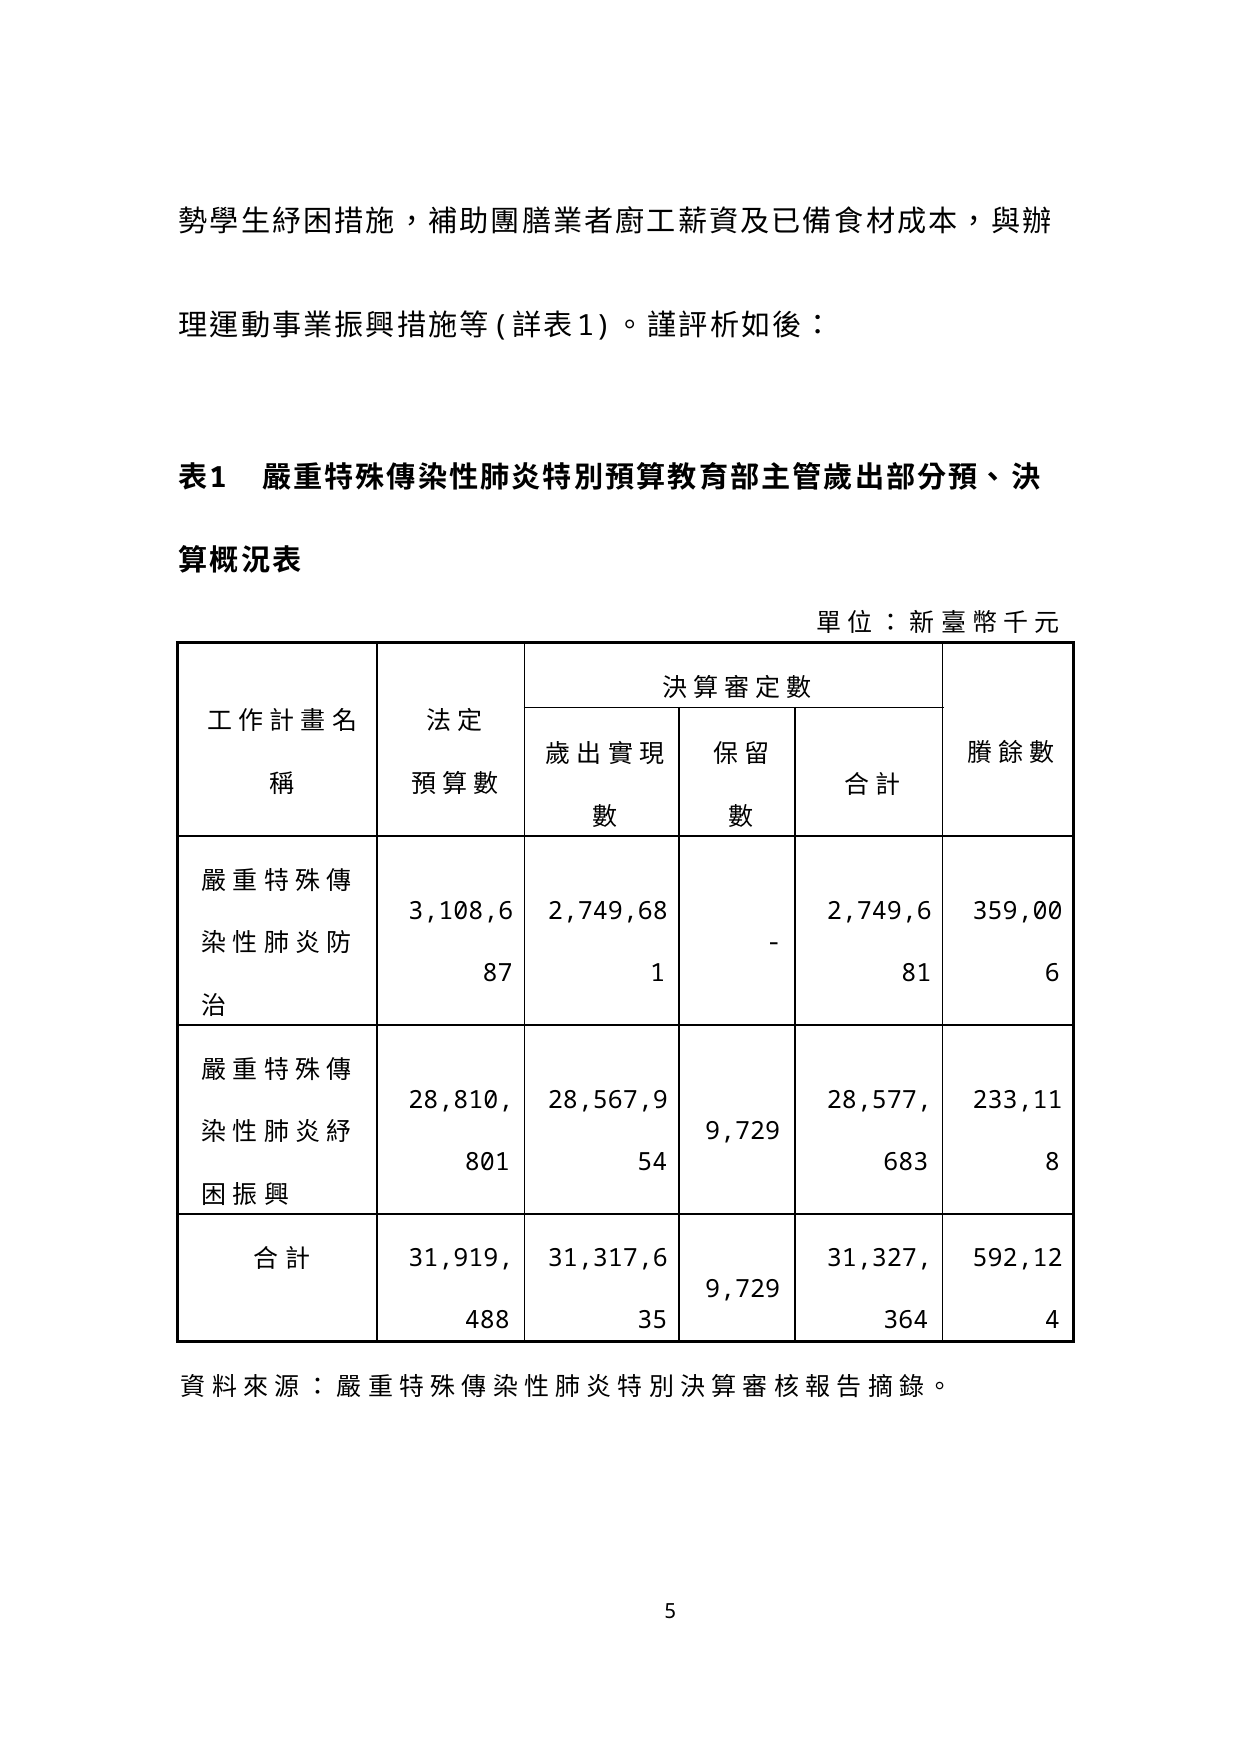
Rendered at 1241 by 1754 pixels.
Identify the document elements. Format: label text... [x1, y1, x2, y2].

table_header 法定 預算數 [378, 644, 524, 835]
table_cell 28,577,683 [796, 1026, 942, 1213]
text 單位：新臺幣千元 [177, 579, 1063, 641]
text 表1 嚴重特殊傳染性肺炎特別預算教育部主管歲出部分預、決算概況表 [177, 391, 1063, 579]
table_cell 592,124 [943, 1215, 1072, 1340]
table_cell 2,749,681 [796, 837, 942, 1024]
table_cell 28,810,801 [378, 1026, 524, 1213]
text 資料來源：嚴重特殊傳染性肺炎特別決算審核報告摘錄。 [177, 1343, 1063, 1405]
table_cell 3,108,687 [378, 837, 524, 1024]
table_cell 歲出實現數 [525, 708, 678, 835]
table_cell 359,006 [943, 837, 1072, 1024]
table_cell 9,729 [680, 1215, 794, 1340]
table_cell - [680, 837, 794, 1024]
table_header 決算審定數 [525, 644, 942, 707]
text 勢學生紓困措施，補助團膳業者廚工薪資及已備食材成本，與辦理運動事業振興措施等(詳表1)。謹評析如後： [177, 177, 1063, 365]
table_header 賸餘數 [943, 644, 1072, 835]
table_cell 保留數 [680, 708, 794, 835]
table_header 工作計畫名稱 [179, 644, 376, 835]
table_cell 2,749,681 [525, 837, 678, 1024]
table_cell 9,729 [680, 1026, 794, 1213]
table_cell 嚴重特殊傳染性肺炎紓困振興 [179, 1026, 376, 1213]
table_cell 28,567,954 [525, 1026, 678, 1213]
table_cell 31,919,488 [378, 1215, 524, 1340]
table_cell 233,118 [943, 1026, 1072, 1213]
table_cell 嚴重特殊傳染性肺炎防治 [179, 837, 376, 1024]
table_cell 31,327,364 [796, 1215, 942, 1340]
table_cell 合計 [179, 1215, 376, 1340]
table_cell 合計 [796, 708, 942, 835]
table_cell 31,317,635 [525, 1215, 678, 1340]
